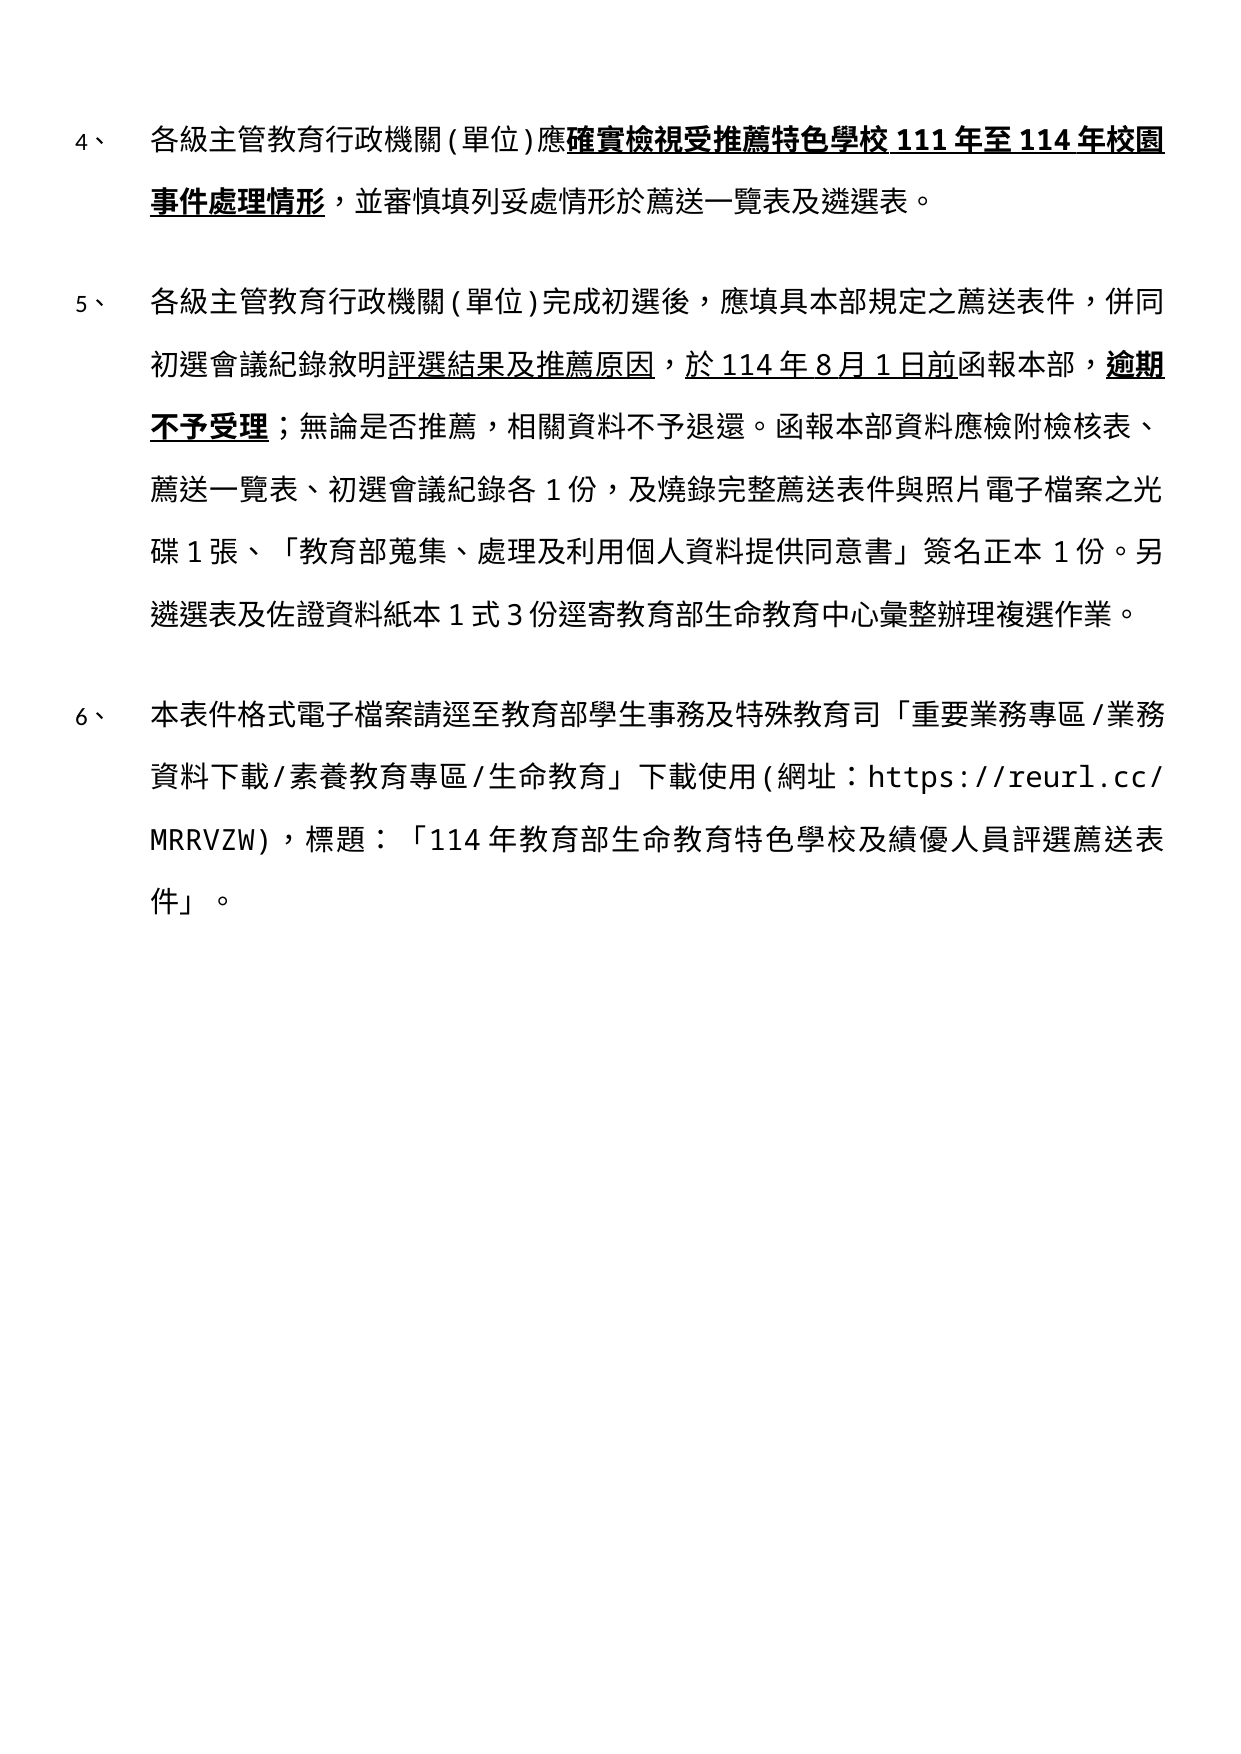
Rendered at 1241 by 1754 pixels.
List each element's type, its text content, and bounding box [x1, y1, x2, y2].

list 各級主管教育行政機關(單位)完成初選後，應填具本部規定之薦送表件，併同初選會議紀錄敘明評選結果及推薦原因，於114年8月1日前函報本部，逾期不予受理；無論是否推薦，相關資料不予退還。函報本部資料應檢附檢核表、薦送一覽表、初選會議紀錄各1份，及燒錄完整薦送表件與照片電子檔案之光碟1張、「教育部蒐集、處理及利用個人資料提供同意書」簽名正本1份。另遴選表及佐證資料紙本1式3份逕寄教育部生命教育中心彙整辦理複選作業。 [75, 258, 1165, 633]
list 各級主管教育行政機關(單位)應確實檢視受推薦特色學校111年至114年校園事件處理情形，並審慎填列妥處情形於薦送一覽表及遴選表。 [75, 96, 1165, 221]
list 本表件格式電子檔案請逕至教育部學生事務及特殊教育司「重要業務專區/業務資料下載/素養教育專區/生命教育」下載使用(網址：https://reurl.cc/MRRVZW)，標題：「114年教育部生命教育特色學校及績優人員評選薦送表件」。 [75, 671, 1165, 921]
